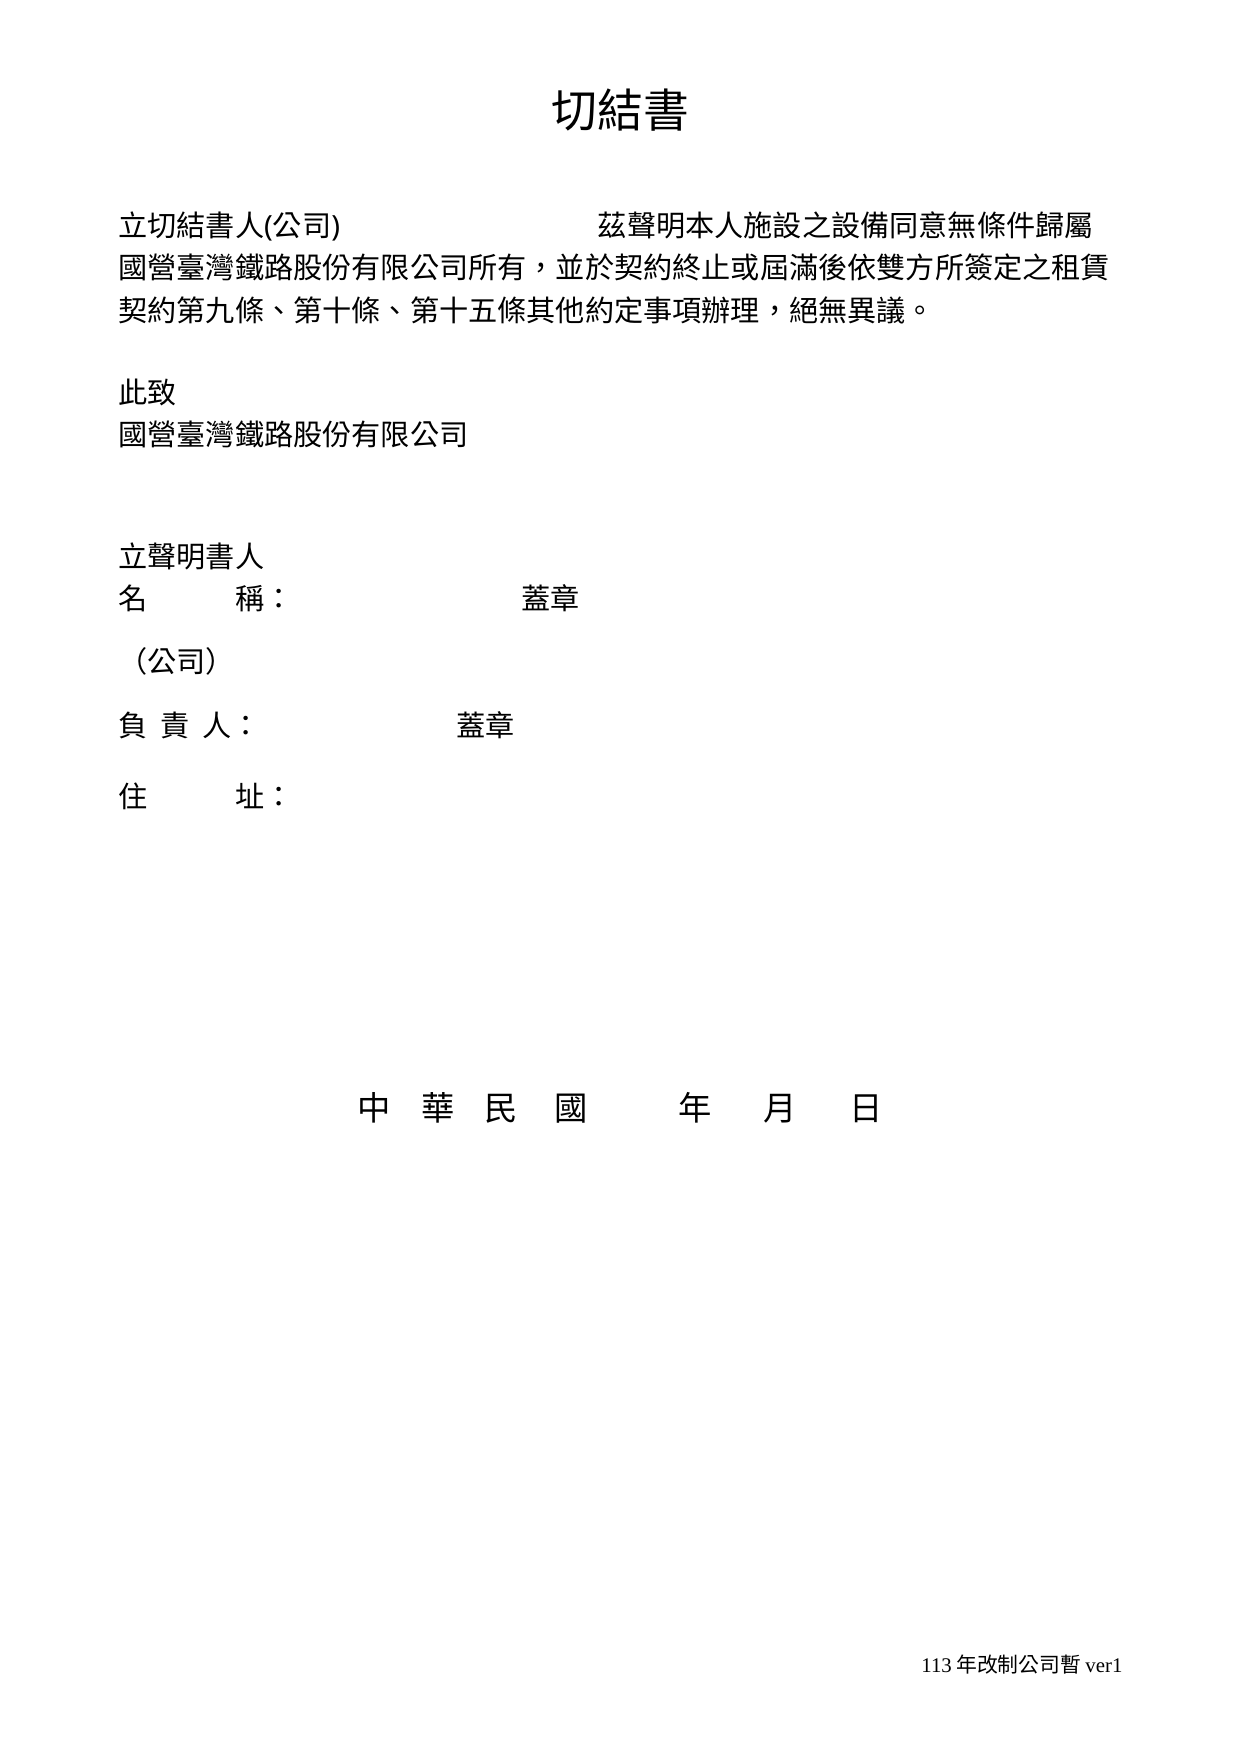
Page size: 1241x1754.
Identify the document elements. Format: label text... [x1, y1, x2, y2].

text 名 稱： 蓋章 [118, 576, 1122, 618]
text 國營臺灣鐵路股份有限公司 [118, 412, 1122, 454]
text 中 華 民 國 年 月 日 [118, 1078, 1122, 1130]
text 負 責 人： 蓋章 [118, 702, 1122, 745]
text 立聲明書人 [118, 533, 1122, 576]
text 切結書 [118, 74, 1122, 140]
text 住 址： [118, 766, 1122, 818]
text 立切結書人(公司) 茲聲明本人施設之設備同意無條件歸屬國營臺灣鐵路股份有限公司所有，並於契約終止或屆滿後依雙方所簽定之租賃契約第九條、第十條、第十五條其他約定事項辦理，絕無異議。 [118, 203, 1122, 329]
text 此致 [118, 369, 1122, 412]
text （公司） [118, 639, 1122, 681]
